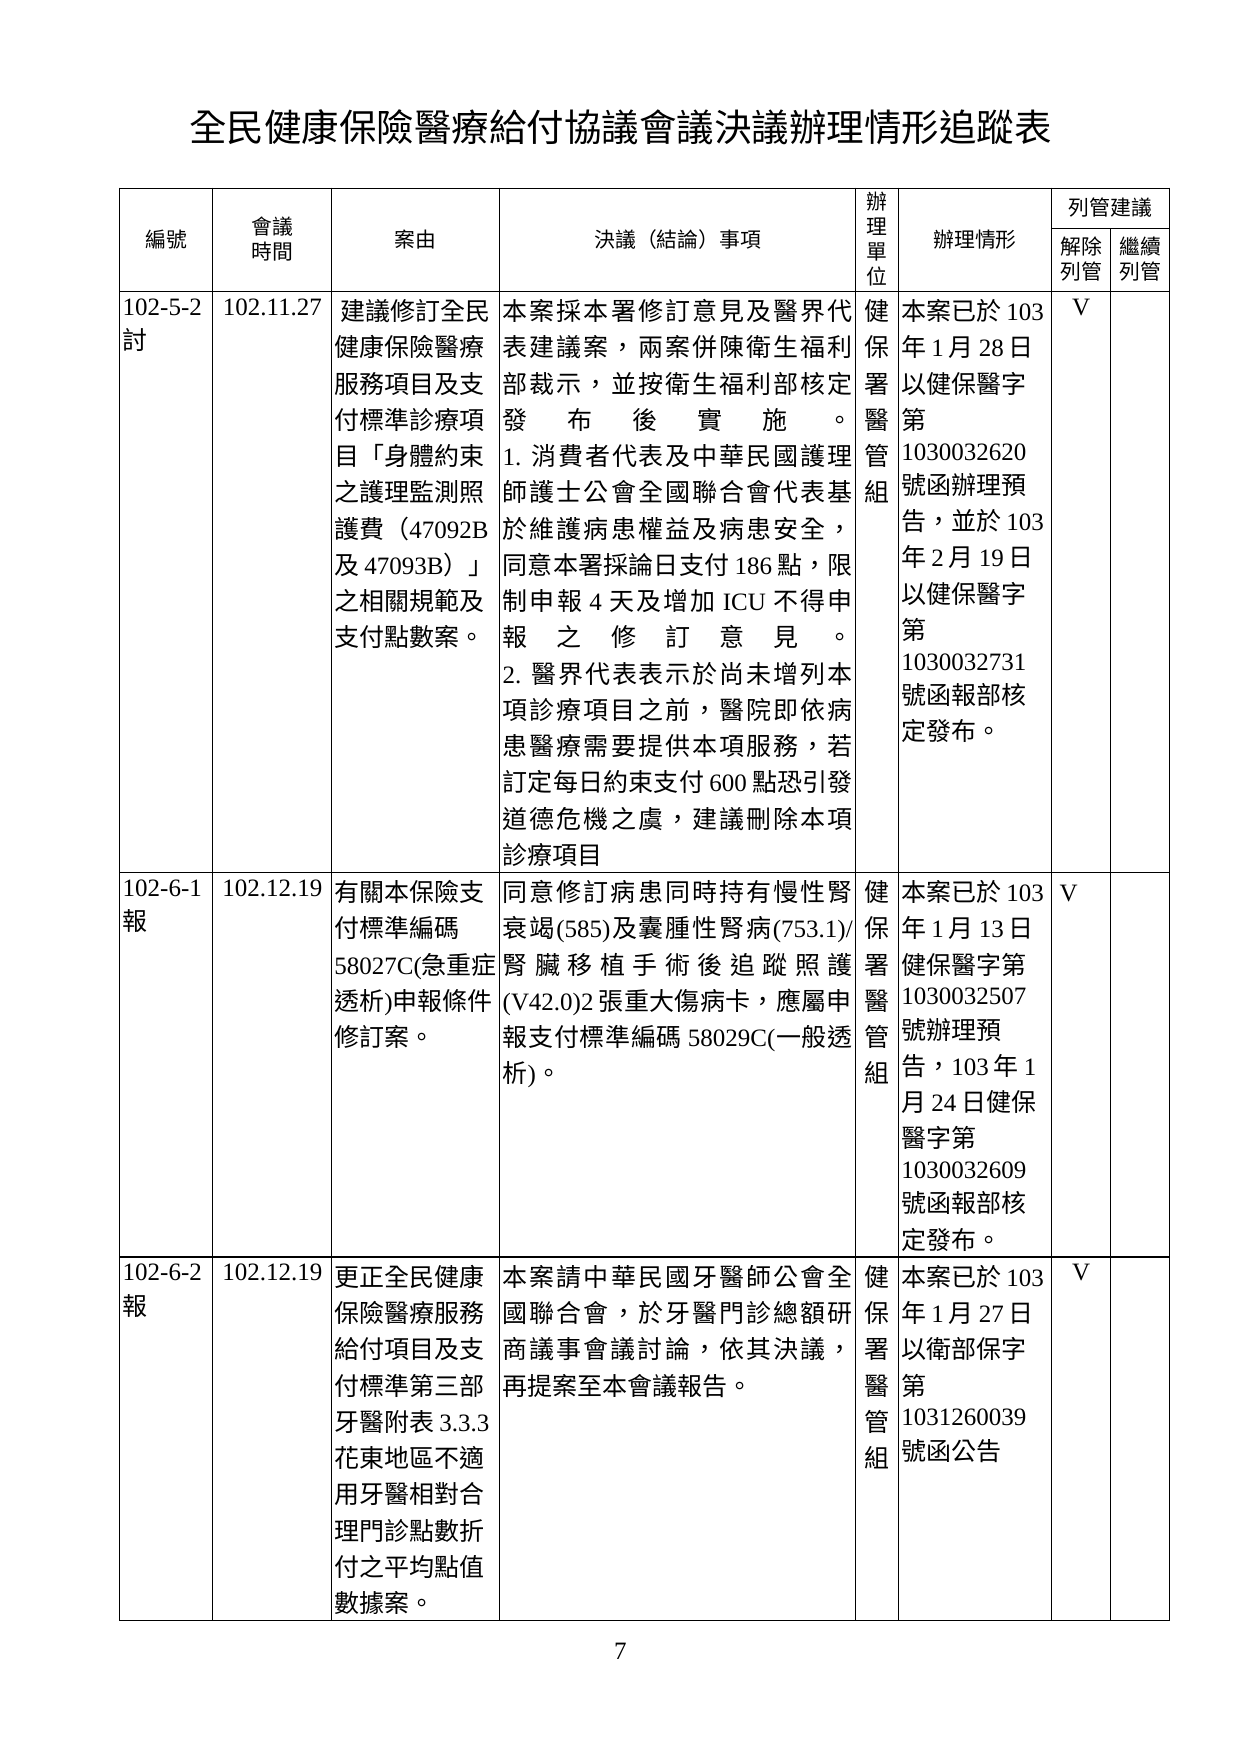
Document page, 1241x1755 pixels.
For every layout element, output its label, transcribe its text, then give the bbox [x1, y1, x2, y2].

table_cell 本案已於103年1月28日以健保醫字第1030032620號函辦理預告，並於103年2月19日以健保醫字第1030032731號函報部核定發布。 [899, 292, 1051, 872]
table_cell 本案採本署修訂意見及醫界代表建議案，兩案併陳衛生福利部裁示，並按衛生福利部核定發布後實施。 1. 消費者代表及中華民國護理師護士公會全國聯合會代表基於維護病患權益及病患安全，同意本署採論日支付186點，限制申報4天及增加ICU不得申報之修訂意見。 2. 醫界代表表示於尚未增列本項診療項目之前，醫院即依病患醫療需要提供本項服務，若訂定每日約束支付600點恐引發道德危機之虞，建議刪除本項診療項目 [500, 292, 855, 872]
table_cell 102.12.19 [213, 873, 331, 1256]
table_header 列管建議 [1052, 189, 1169, 228]
table_header 案由 [332, 189, 499, 291]
table_cell 102.11.27 [213, 292, 331, 872]
table_cell V [1052, 873, 1110, 1256]
table_cell [1111, 1258, 1169, 1620]
table_cell 健保署醫管組 [856, 1258, 898, 1620]
table_cell [1111, 292, 1169, 872]
table_cell 繼續列管 [1111, 229, 1169, 291]
table_cell 健保署醫管組 [856, 873, 898, 1256]
table_cell 102-5-2討 [120, 292, 212, 872]
table_cell V [1052, 1258, 1110, 1620]
table_cell V [1052, 292, 1110, 872]
table_cell 健保署醫管組 [856, 292, 898, 872]
table_header 決議（結論）事項 [500, 189, 855, 291]
table_header 編號 [120, 189, 212, 291]
table_header 辦理單位 [856, 189, 898, 291]
table_cell 102-6-1報 [120, 873, 212, 1256]
table_cell 本案已於103年1月13日健保醫字第1030032507號辦理預告，103年1月24日健保醫字第1030032609號函報部核定發布。 [899, 873, 1051, 1256]
table_cell 有關本保險支付標準編碼58027C(急重症透析)申報條件修訂案。 [332, 873, 499, 1256]
table_cell 本案請中華民國牙醫師公會全國聯合會，於牙醫門診總額研商議事會議討論，依其決議，再提案至本會議報告。 [500, 1258, 855, 1620]
table_cell 本案已於103年1月27日以衛部保字第1031260039號函公告 [899, 1258, 1051, 1620]
table_cell 同意修訂病患同時持有慢性腎衰竭(585)及囊腫性腎病(753.1)/腎臟移植手術後追蹤照護(V42.0)2張重大傷病卡，應屬申報支付標準編碼58029C(一般透析)。 [500, 873, 855, 1256]
table_header 辦理情形 [899, 189, 1051, 291]
table_header 會議 時間 [213, 189, 331, 291]
table_cell [1111, 873, 1169, 1256]
table_cell 102-6-2報 [120, 1258, 212, 1620]
text 全民健康保險醫療給付協議會議決議辦理情形追蹤表 [118, 101, 1122, 151]
table_cell 解除列管 [1052, 229, 1110, 291]
table_cell 更正全民健康保險醫療服務給付項目及支付標準第三部牙醫附表3.3.3花東地區不適用牙醫相對合理門診點數折付之平均點值數據案。 [332, 1258, 499, 1620]
table_cell 建議修訂全民健康保險醫療服務項目及支付標準診療項目「身體約束之護理監測照護費（47092B及47093B）」之相關規範及支付點數案。 [332, 292, 499, 872]
table_cell 102.12.19 [213, 1258, 331, 1620]
